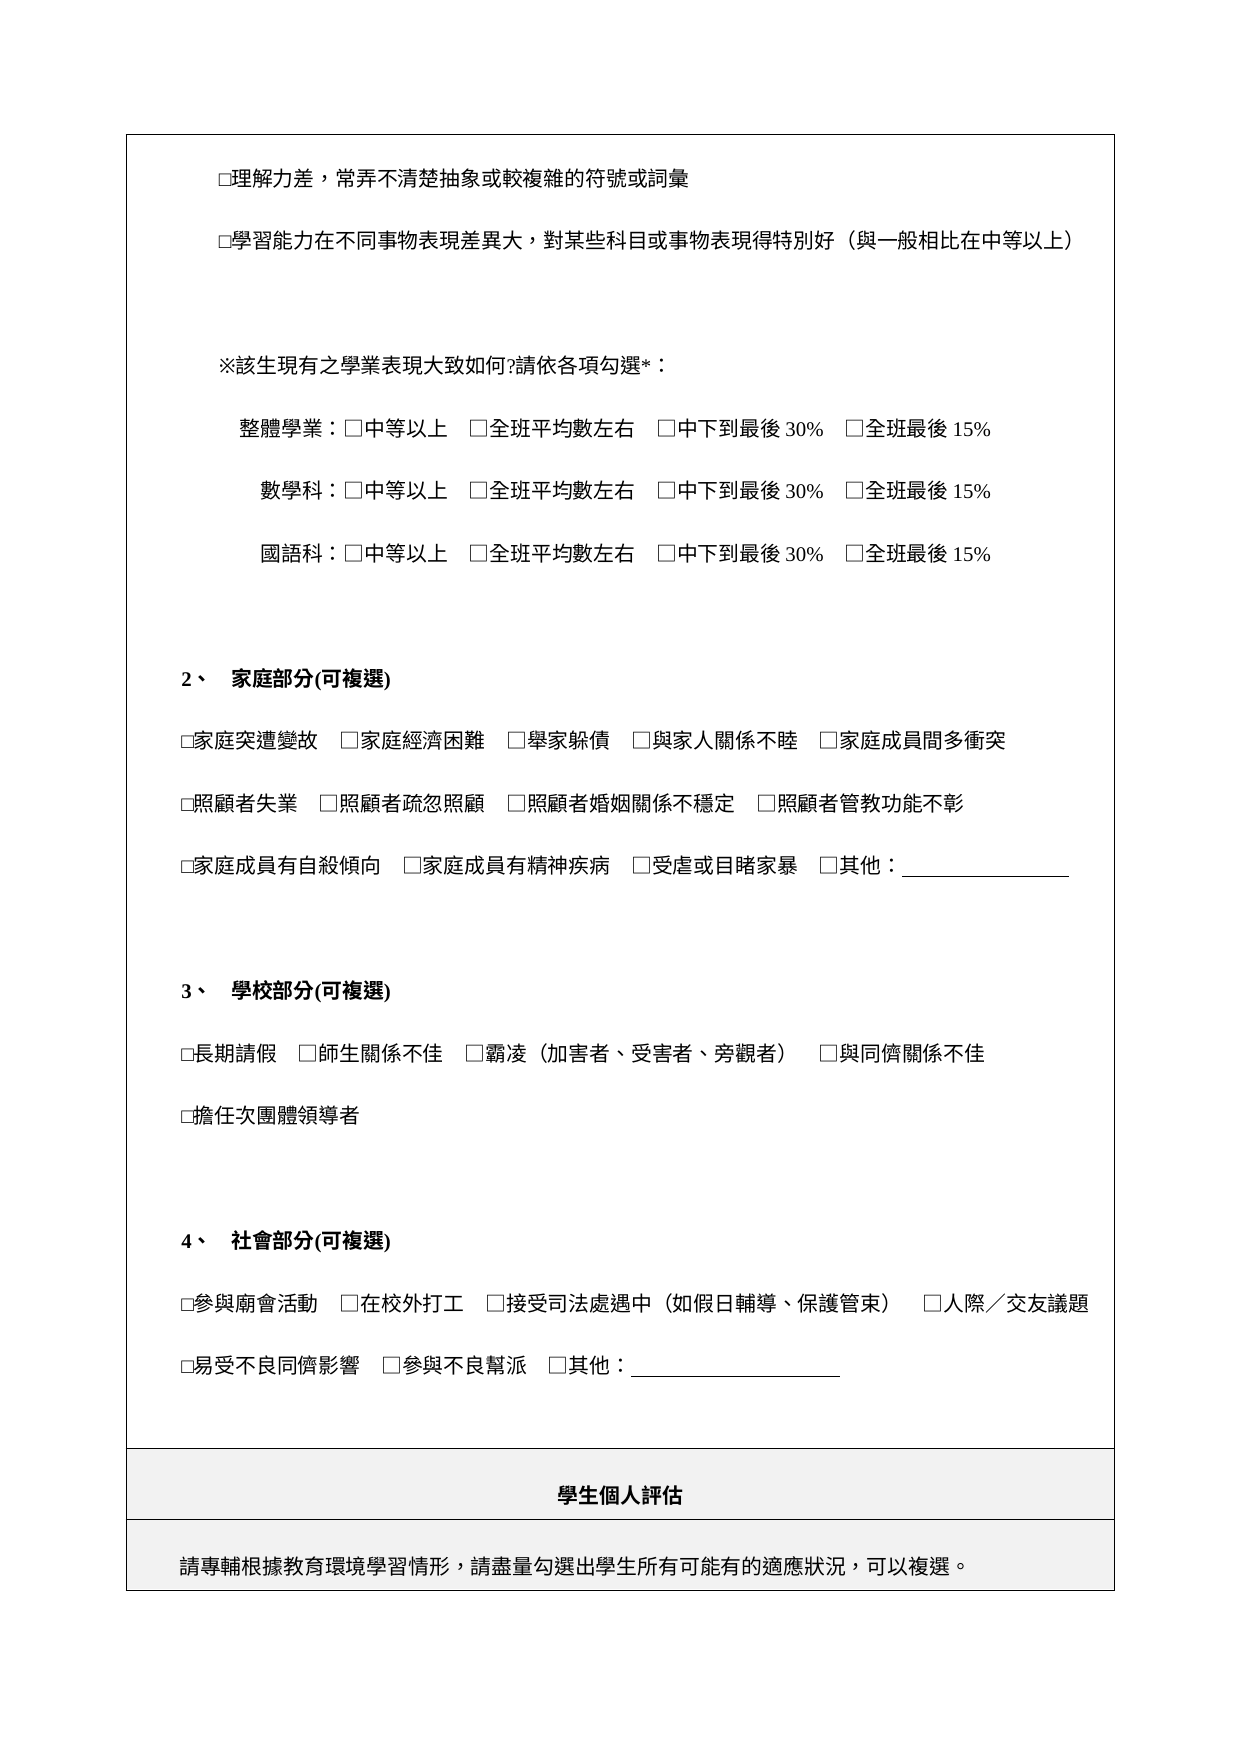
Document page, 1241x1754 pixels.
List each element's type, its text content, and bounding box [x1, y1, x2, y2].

table_cell 個人部分(可複選) 身心狀況 □過動傾向 □肌肉抽搐 □口吃 □睡眠問題 □發展遲緩（含智能障礙）： □重大生理疾病： □其他： 外向性行為 □不守規矩 □破壞公物 □粗言辱罵 □反抗權威 □易怒衝動 □敵意 □撒謊 □偷竊 □暴力行為 □生活作息不正常 □出缺席異常 □逃學／拒學／懼學 □逃家 □留連不良場所 □沉迷網路／電玩 □物質濫用（吸食毒品、酗酒、菸癮） □其他： 內向性行為 □不敢表達自己意見 □畏縮、羞怯、孤僻 □過度在意他人評價 □過度依賴 □自卑 □焦慮緊張 □經常恐懼害怕 □對平日感興趣的事物喪失興趣 □長期情緒低落 □其他： 特殊行為 □賭博 □做異性打扮 □在不合宜地點手淫（自慰） □焦慮行為（如：撕手皮、咬指甲）： □強迫行為（如：不停洗手、檢查）： □過度性好奇（如：沉迷黃色書刊、影片）： □不當性接觸（如：任意觸摸他人私處）： □其他： 學習適應(盡可能提供在校段考成績單) □學習表現起伏很大 □記憶力差，記不住當天老師或父母的交代 □注意力差，不易持續專心任何活動 □組織力差，說話或做事顯得凌亂，沒有重點與組織 □理解力差，常弄不清楚抽象或較複雜的符號或詞彙 □學習能力在不同事物表現差異大，對某些科目或事物表現得特別好（與一般相比在中等以上） ※該生現有之學業表現大致如何?請依各項勾選*： 整體學業：□中等以上 □全班平均數左右 □中下到最後30% □全班最後15% 數學科：□中等以上 □全班平均數左右 □中下到最後30% □全班最後15% 國語科：□中等以上 □全班平均數左右 □中下到最後30% □全班最後15% 家庭部分(可複選) □家庭突遭變故 □家庭經濟困難 □舉家躲債 □與家人關係不睦 □家庭成員間多衝突 □照顧者失業 □照顧者疏忽照顧 □照顧者婚姻關係不穩定 □照顧者管教功能不彰 □家庭成員有自殺傾向 □家庭成員有精神疾病 □受虐或目睹家暴 □其他： 學校部分(可複選) □長期請假 □師生關係不佳 □霸凌（加害者、受害者、旁觀者） □與同儕關係不佳 □擔任次團體領導者 社會部分(可複選) □參與廟會活動 □在校外打工 □接受司法處遇中（如假日輔導、保護管束） □人際／交友議題 □易受不良同儕影響 □參與不良幫派 □其他： [127, 135, 1114, 1448]
table_cell 請專輔根據教育環境學習情形，請盡量勾選出學生所有可能有的適應狀況，可以複選。 [127, 1520, 1114, 1589]
table_cell 學生個人評估 [127, 1449, 1114, 1519]
